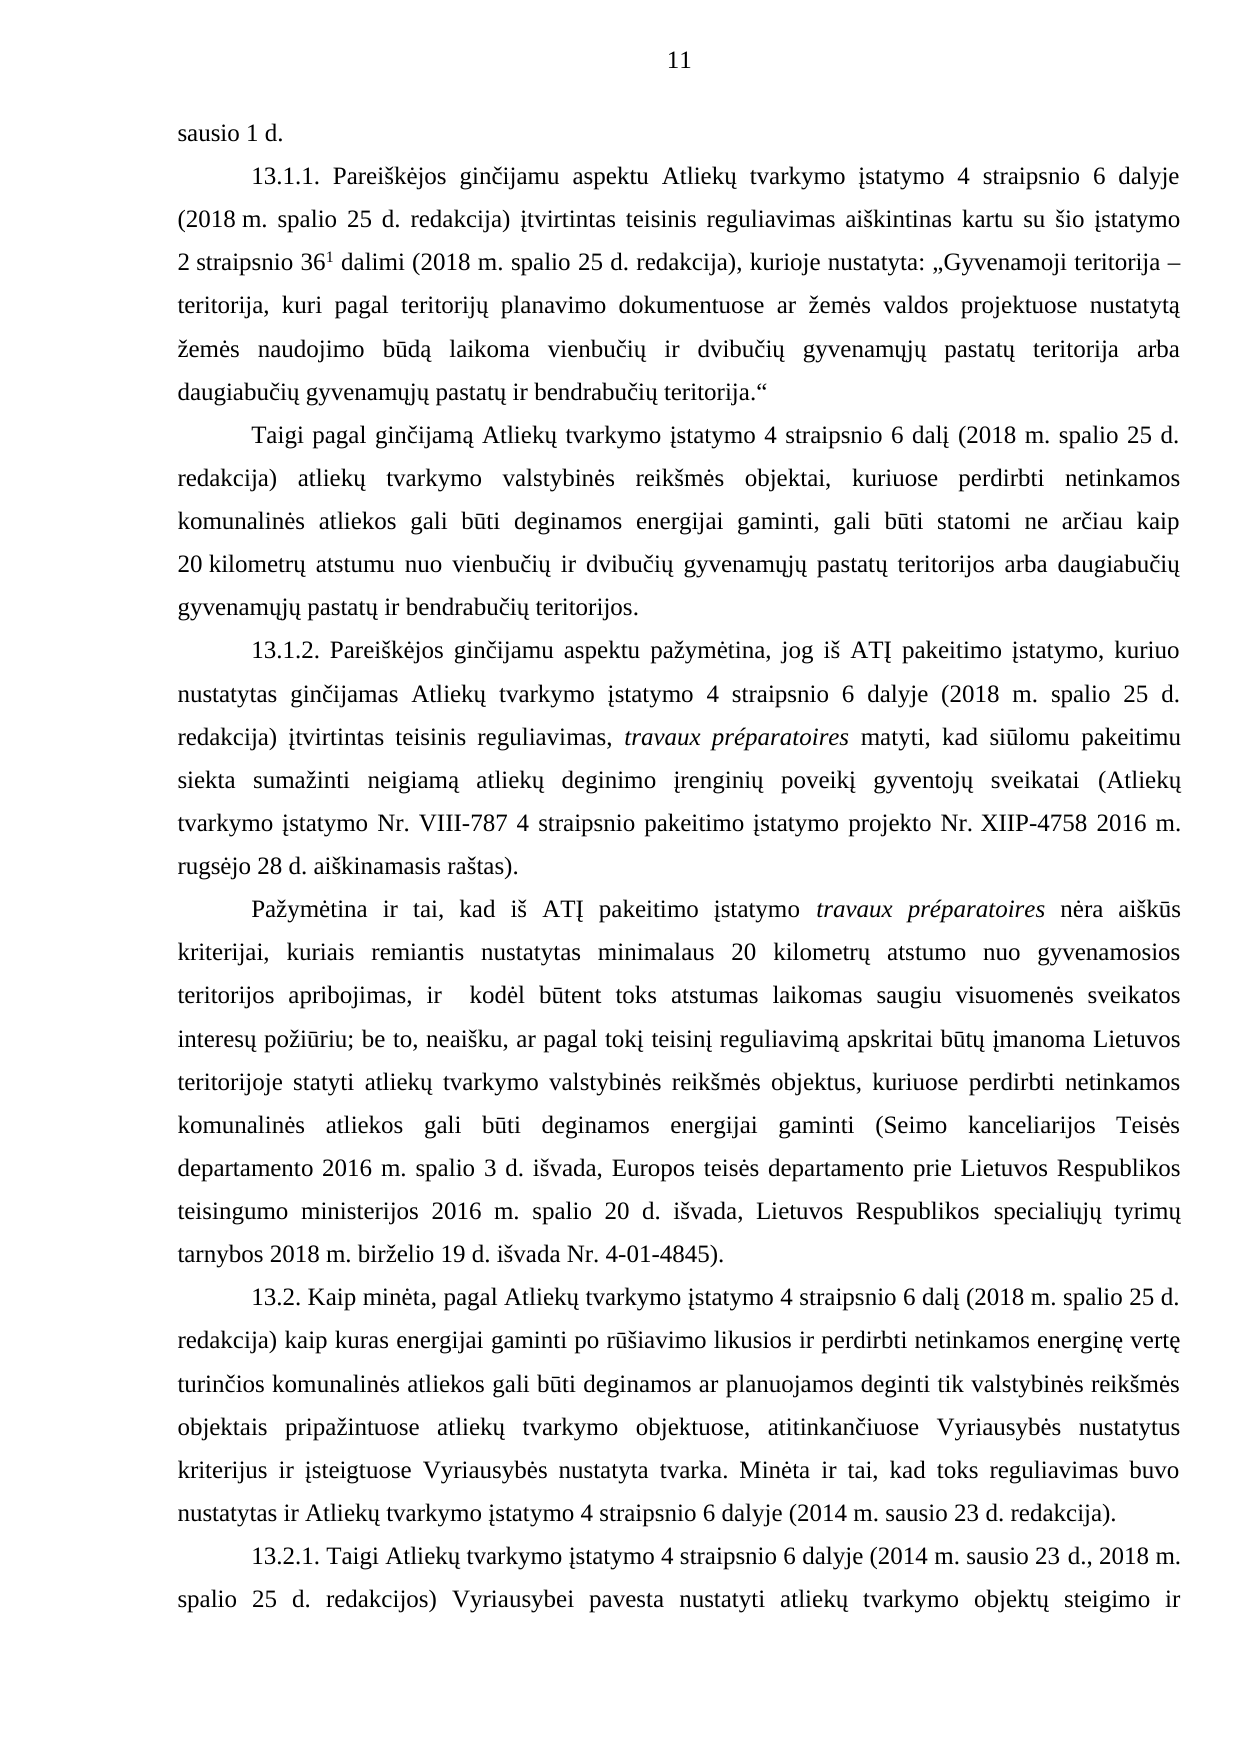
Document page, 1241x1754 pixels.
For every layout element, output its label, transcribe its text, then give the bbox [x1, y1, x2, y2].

text Taigi pagal ginčijamą Atliekų tvarkymo įstatymo 4 straipsnio 6 dalį (2018 m. spalio 25 d. redakcija) atliekų tvarkymo valstybinės reikšmės objektai, kuriuose perdirbti netinkamos komunalinės atliekos gali būti deginamos energijai gaminti, gali būti statomi ne arčiau kaip 20 kilometrų atstumu nuo vienbučių ir dvibučių gyvenamųjų pastatų teritorijos arba daugiabučių gyvenamųjų pastatų ir bendrabučių teritorijos. [177, 420, 1181, 621]
text 13.1.1. Pareiškėjos ginčijamu aspektu Atliekų tvarkymo įstatymo 4 straipsnio 6 dalyje (2018 m. spalio 25 d. redakcija) įtvirtintas teisinis reguliavimas aiškintinas kartu su šio įstatymo 2 straipsnio 361 dalimi (2018 m. spalio 25 d. redakcija), kurioje nustatyta: „Gyvenamoji teritorija – teritorija, kuri pagal teritorijų planavimo dokumentuose ar žemės valdos projektuose nustatytą žemės naudojimo būdą laikoma vienbučių ir dvibučių gyvenamųjų pastatų teritorija arba daugiabučių gyvenamųjų pastatų ir bendrabučių teritorija.“ [177, 161, 1181, 406]
text Pažymėtina ir tai, kad iš ATĮ pakeitimo įstatymo travaux préparatoires nėra aiškūs kriterijai, kuriais remiantis nustatytas minimalaus 20 kilometrų atstumo nuo gyvenamosios teritorijos apribojimas, ir kodėl būtent toks atstumas laikomas saugiu visuomenės sveikatos interesų požiūriu; be to, neaišku, ar pagal tokį teisinį reguliavimą apskritai būtų įmanoma Lietuvos teritorijoje statyti atliekų tvarkymo valstybinės reikšmės objektus, kuriuose perdirbti netinkamos komunalinės atliekos gali būti deginamos energijai gaminti (Seimo kanceliarijos Teisės departamento 2016 m. spalio 3 d. išvada, Europos teisės departamento prie Lietuvos Respublikos teisingumo ministerijos 2016 m. spalio 20 d. išvada, Lietuvos Respublikos specialiųjų tyrimų tarnybos 2018 m. birželio 19 d. išvada Nr. 4-01-4845). [177, 894, 1181, 1268]
text 13.2. Kaip minėta, pagal Atliekų tvarkymo įstatymo 4 straipsnio 6 dalį (2018 m. spalio 25 d. redakcija) kaip kuras energijai gaminti po rūšiavimo likusios ir perdirbti netinkamos energinę vertę turinčios komunalinės atliekos gali būti deginamos ar planuojamos deginti tik valstybinės reikšmės objektais pripažintuose atliekų tvarkymo objektuose, atitinkančiuose Vyriausybės nustatytus kriterijus ir įsteigtuose Vyriausybės nustatyta tvarka. Minėta ir tai, kad toks reguliavimas buvo nustatytas ir Atliekų tvarkymo įstatymo 4 straipsnio 6 dalyje (2014 m. sausio 23 d. redakcija). [177, 1282, 1181, 1527]
text 13.1.2. Pareiškėjos ginčijamu aspektu pažymėtina, jog iš ATĮ pakeitimo įstatymo, kuriuo nustatytas ginčijamas Atliekų tvarkymo įstatymo 4 straipsnio 6 dalyje (2018 m. spalio 25 d. redakcija) įtvirtintas teisinis reguliavimas, travaux préparatoires matyti, kad siūlomu pakeitimu siekta sumažinti neigiamą atliekų deginimo įrenginių poveikį gyventojų sveikatai (Atliekų tvarkymo įstatymo Nr. VIII-787 4 straipsnio pakeitimo įstatymo projekto Nr. XIIP-4758 2016 m. rugsėjo 28 d. aiškinamasis raštas). [177, 636, 1181, 880]
text 13.2.1. Taigi Atliekų tvarkymo įstatymo 4 straipsnio 6 dalyje (2014 m. sausio 23 d., 2018 m. spalio 25 d. redakcijos) Vyriausybei pavesta nustatyti atliekų tvarkymo objektų steigimo ir [177, 1541, 1181, 1613]
text sausio 1 d. [177, 118, 1181, 147]
